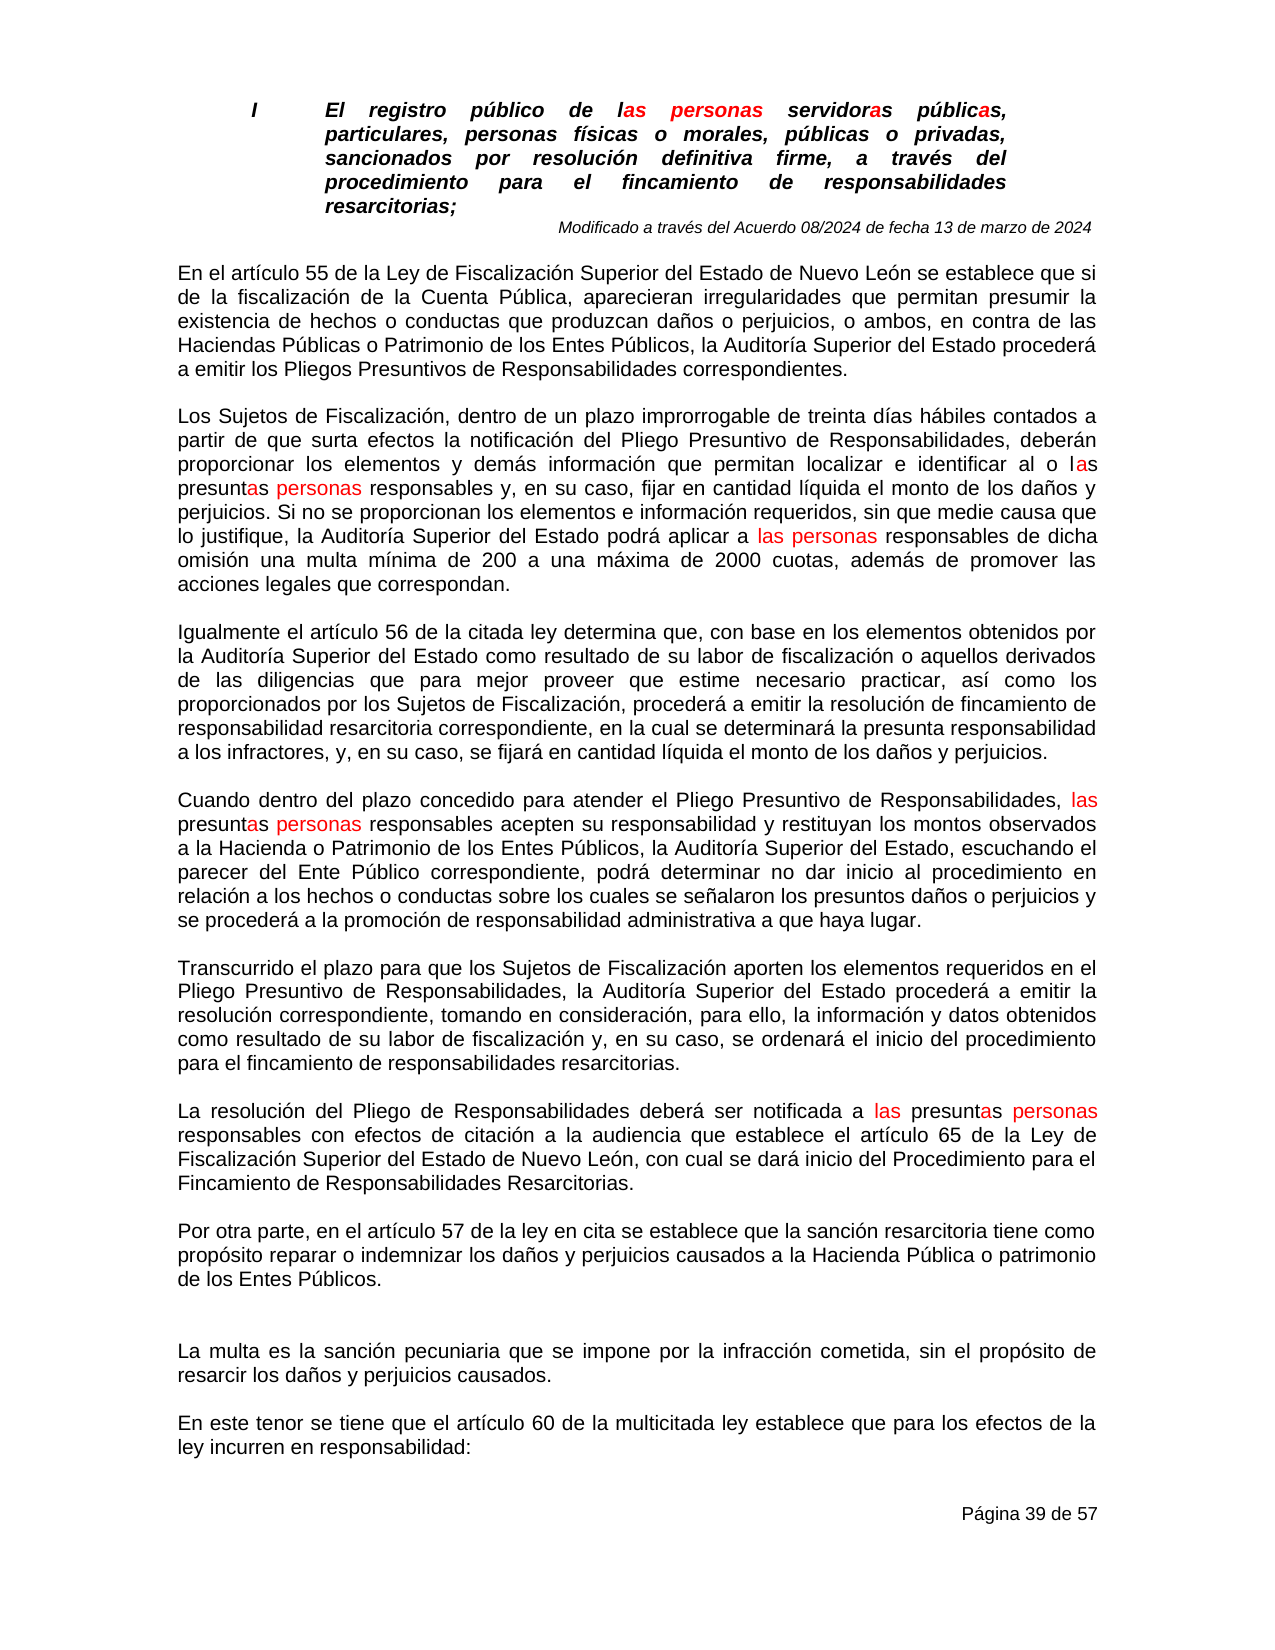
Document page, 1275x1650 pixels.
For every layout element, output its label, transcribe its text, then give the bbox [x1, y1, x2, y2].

text En este tenor se tiene que el artículo 60 de la multicitada ley establece que para los efectos de la ley incurren en responsabilidad: [177, 1411, 1098, 1458]
text Transcurrido el plazo para que los Sujetos de Fiscalización aporten los elementos requeridos en el Pliego Presuntivo de Responsabilidades, la Auditoría Superior del Estado procederá a emitir la resolución correspondiente, tomando en consideración, para ello, la información y datos obtenidos como resultado de su labor de fiscalización y, en su caso, se ordenará el inicio del procedimiento para el fincamiento de responsabilidades resarcitorias. [177, 955, 1098, 1075]
text La multa es la sanción pecuniaria que se impone por la infracción cometida, sin el propósito de resarcir los daños y perjuicios causados. [177, 1339, 1098, 1387]
text Igualmente el artículo 56 de la citada ley determina que, con base en los elementos obtenidos por la Auditoría Superior del Estado como resultado de su labor de fiscalización o aquellos derivados de las diligencias que para mejor proveer que estime necesario practicar, así como los proporcionados por los Sujetos de Fiscalización, procederá a emitir la resolución de fincamiento de responsabilidad resarcitoria correspondiente, en la cual se determinará la presunta responsabilidad a los infractores, y, en su caso, se fijará en cantidad líquida el monto de los daños y perjuicios. [177, 620, 1098, 764]
text Los Sujetos de Fiscalización, dentro de un plazo improrrogable de treinta días hábiles contados a partir de que surta efectos la notificación del Pliego Presuntivo de Responsabilidades, deberán proporcionar los elementos y demás información que permitan localizar e identificar al o las presuntas personas responsables y, en su caso, fijar en cantidad líquida el monto de los daños y perjuicios. Si no se proporcionan los elementos e información requeridos, sin que medie causa que lo justifique, la Auditoría Superior del Estado podrá aplicar a las personas responsables de dicha omisión una multa mínima de 200 a una máxima de 2000 cuotas, además de promover las acciones legales que correspondan. [177, 404, 1098, 596]
text En el artículo 55 de la Ley de Fiscalización Superior del Estado de Nuevo León se establece que si de la fiscalización de la Cuenta Pública, aparecieran irregularidades que permitan presumir la existencia de hechos o conductas que produzcan daños o perjuicios, o ambos, en contra de las Haciendas Públicas o Patrimonio de los Entes Públicos, la Auditoría Superior del Estado procederá a emitir los Pliegos Presuntivos de Responsabilidades correspondientes. [177, 261, 1098, 380]
text Cuando dentro del plazo concedido para atender el Pliego Presuntivo de Responsabilidades, las presuntas personas responsables acepten su responsabilidad y restituyan los montos observados a la Hacienda o Patrimonio de los Entes Públicos, la Auditoría Superior del Estado, escuchando el parecer del Ente Público correspondiente, podrá determinar no dar inicio al procedimiento en relación a los hechos o conductas sobre los cuales se señalaron los presuntos daños o perjuicios y se procederá a la promoción de responsabilidad administrativa a que haya lugar. [177, 788, 1098, 931]
subtitle I El registro público de las personas servidoras públicas, particulares, personas físicas o morales, públicas o privadas, sancionados por resolución definitiva firme, a través del procedimiento para el fincamiento de responsabilidades resarcitorias; [251, 98, 1009, 217]
text La resolución del Pliego de Responsabilidades deberá ser notificada a las presuntas personas responsables con efectos de citación a la audiencia que establece el artículo 65 de la Ley de Fiscalización Superior del Estado de Nuevo León, con cual se dará inicio del Procedimiento para el Fincamiento de Responsabilidades Resarcitorias. [177, 1099, 1098, 1195]
text Por otra parte, en el artículo 57 de la ley en cita se establece que la sanción resarcitoria tiene como propósito reparar o indemnizar los daños y perjuicios causados a la Hacienda Pública o patrimonio de los Entes Públicos. [177, 1219, 1098, 1291]
text Modificado a través del Acuerdo 08/2024 de fecha 13 de marzo de 2024 [177, 217, 1098, 237]
